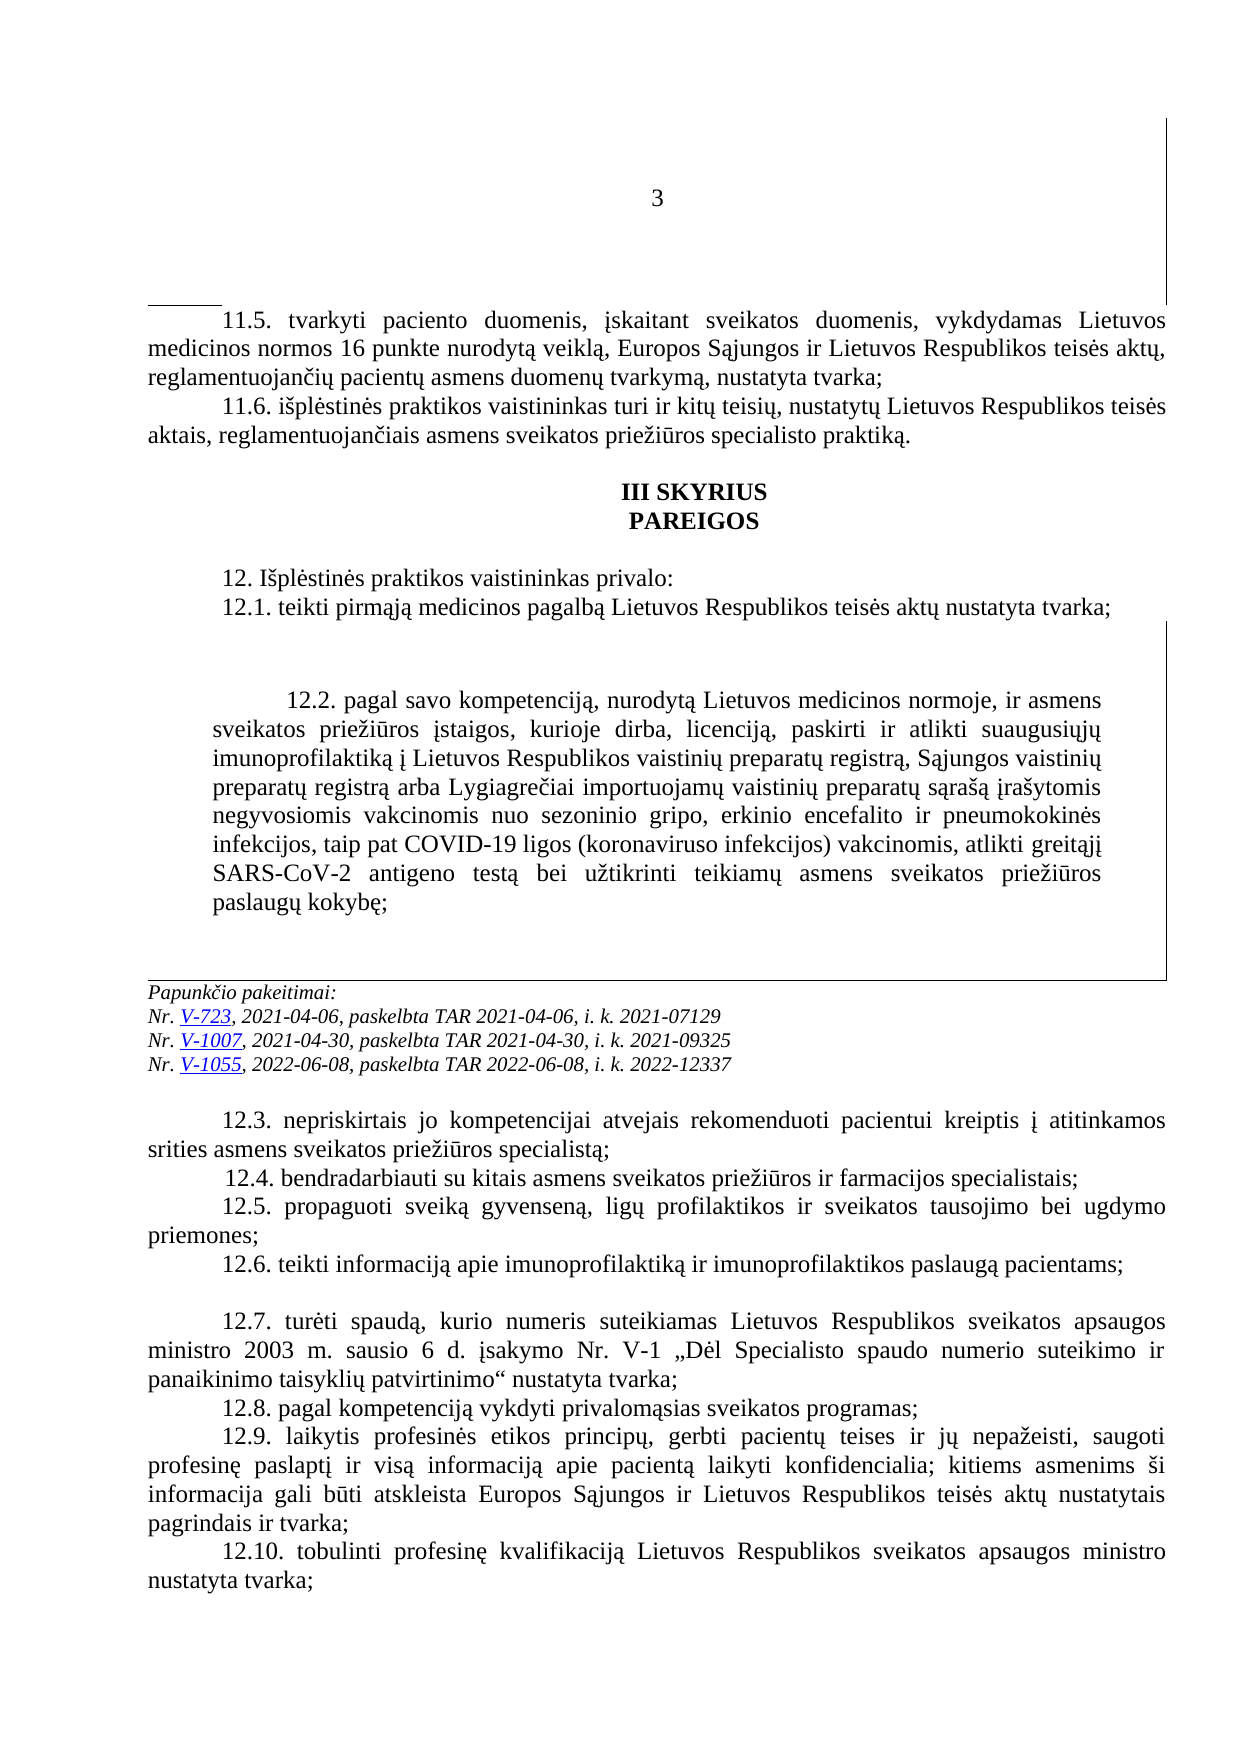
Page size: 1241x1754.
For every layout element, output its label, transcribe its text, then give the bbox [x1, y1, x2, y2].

text III SKYRIUS [148, 477, 1167, 506]
text 11.5. tvarkyti paciento duomenis, įskaitant sveikatos duomenis, vykdydamas Lietuvos medicinos normos 16 punkte nurodytą veiklą, Europos Sąjungos ir Lietuvos Respublikos teisės aktų, reglamentuojančių pacientų asmens duomenų tvarkymą, nustatyta tvarka; [148, 305, 1167, 391]
text 12.10. tobulinti profesinę kvalifikaciją Lietuvos Respublikos sveikatos apsaugos ministro nustatyta tvarka; [148, 1536, 1167, 1594]
text 12. Išplėstinės praktikos vaistininkas privalo: [148, 563, 1167, 592]
text Nr. V-1055, 2022-06-08, paskelbta TAR 2022-06-08, i. k. 2022-12337 [148, 1052, 1167, 1076]
text 12.3. nepriskirtais jo kompetencijai atvejais rekomenduoti pacientui kreiptis į atitinkamos srities asmens sveikatos priežiūros specialistą; [148, 1105, 1167, 1163]
text 12.6. teikti informaciją apie imunoprofilaktiką ir imunoprofilaktikos paslaugą pacientams; [148, 1249, 1167, 1278]
text 11.6. išplėstinės praktikos vaistininkas turi ir kitų teisių, nustatytų Lietuvos Respublikos teisės aktais, reglamentuojančiais asmens sveikatos priežiūros specialisto praktiką. [148, 391, 1167, 448]
text 12.5. propaguoti sveiką gyvenseną, ligų profilaktikos ir sveikatos tausojimo bei ugdymo priemones; [148, 1191, 1167, 1249]
text 12.8. pagal kompetenciją vykdyti privalomąsias sveikatos programas; [148, 1393, 1167, 1421]
text Nr. V-723, 2021-04-06, paskelbta TAR 2021-04-06, i. k. 2021-07129 [148, 1004, 1167, 1028]
text Papunkčio pakeitimai: [148, 980, 1167, 1004]
text 12.2. pagal savo kompetenciją, nurodytą Lietuvos medicinos normoje, ir asmens sveikatos priežiūros įstaigos, kurioje dirba, licenciją, paskirti ir atlikti suaugusiųjų imunoprofilaktiką į Lietuvos Respublikos vaistinių preparatų registrą, Sąjungos vaistinių preparatų registrą arba Lygiagrečiai importuojamų vaistinių preparatų sąrašą įrašytomis negyvosiomis vakcinomis nuo sezoninio gripo, erkinio encefalito ir pneumokokinės infekcijos, taip pat COVID-19 ligos (koronaviruso infekcijos) vakcinomis, atlikti greitąjį SARS-CoV-2 antigeno testą bei užtikrinti teikiamų asmens sveikatos priežiūros paslaugų kokybę; [148, 621, 1166, 980]
text Nr. V-1007, 2021-04-30, paskelbta TAR 2021-04-30, i. k. 2021-09325 [148, 1028, 1167, 1052]
text 12.4. bendradarbiauti su kitais asmens sveikatos priežiūros ir farmacijos specialistais; [148, 1163, 1167, 1191]
text PAREIGOS [148, 506, 1167, 535]
text 12.7. turėti spaudą, kurio numeris suteikiamas Lietuvos Respublikos sveikatos apsaugos ministro 2003 m. sausio 6 d. įsakymo Nr. V-1 „Dėl Specialisto spaudo numerio suteikimo ir panaikinimo taisyklių patvirtinimo“ nustatyta tvarka; [148, 1306, 1167, 1393]
text 12.1. teikti pirmąją medicinos pagalbą Lietuvos Respublikos teisės aktų nustatyta tvarka; [148, 592, 1167, 621]
text 12.9. laikytis profesinės etikos principų, gerbti pacientų teises ir jų nepažeisti, saugoti profesinę paslaptį ir visą informaciją apie pacientą laikyti konfidencialia; kitiems asmenims ši informacija gali būti atskleista Europos Sąjungos ir Lietuvos Respublikos teisės aktų nustatytais pagrindais ir tvarka; [148, 1421, 1167, 1536]
